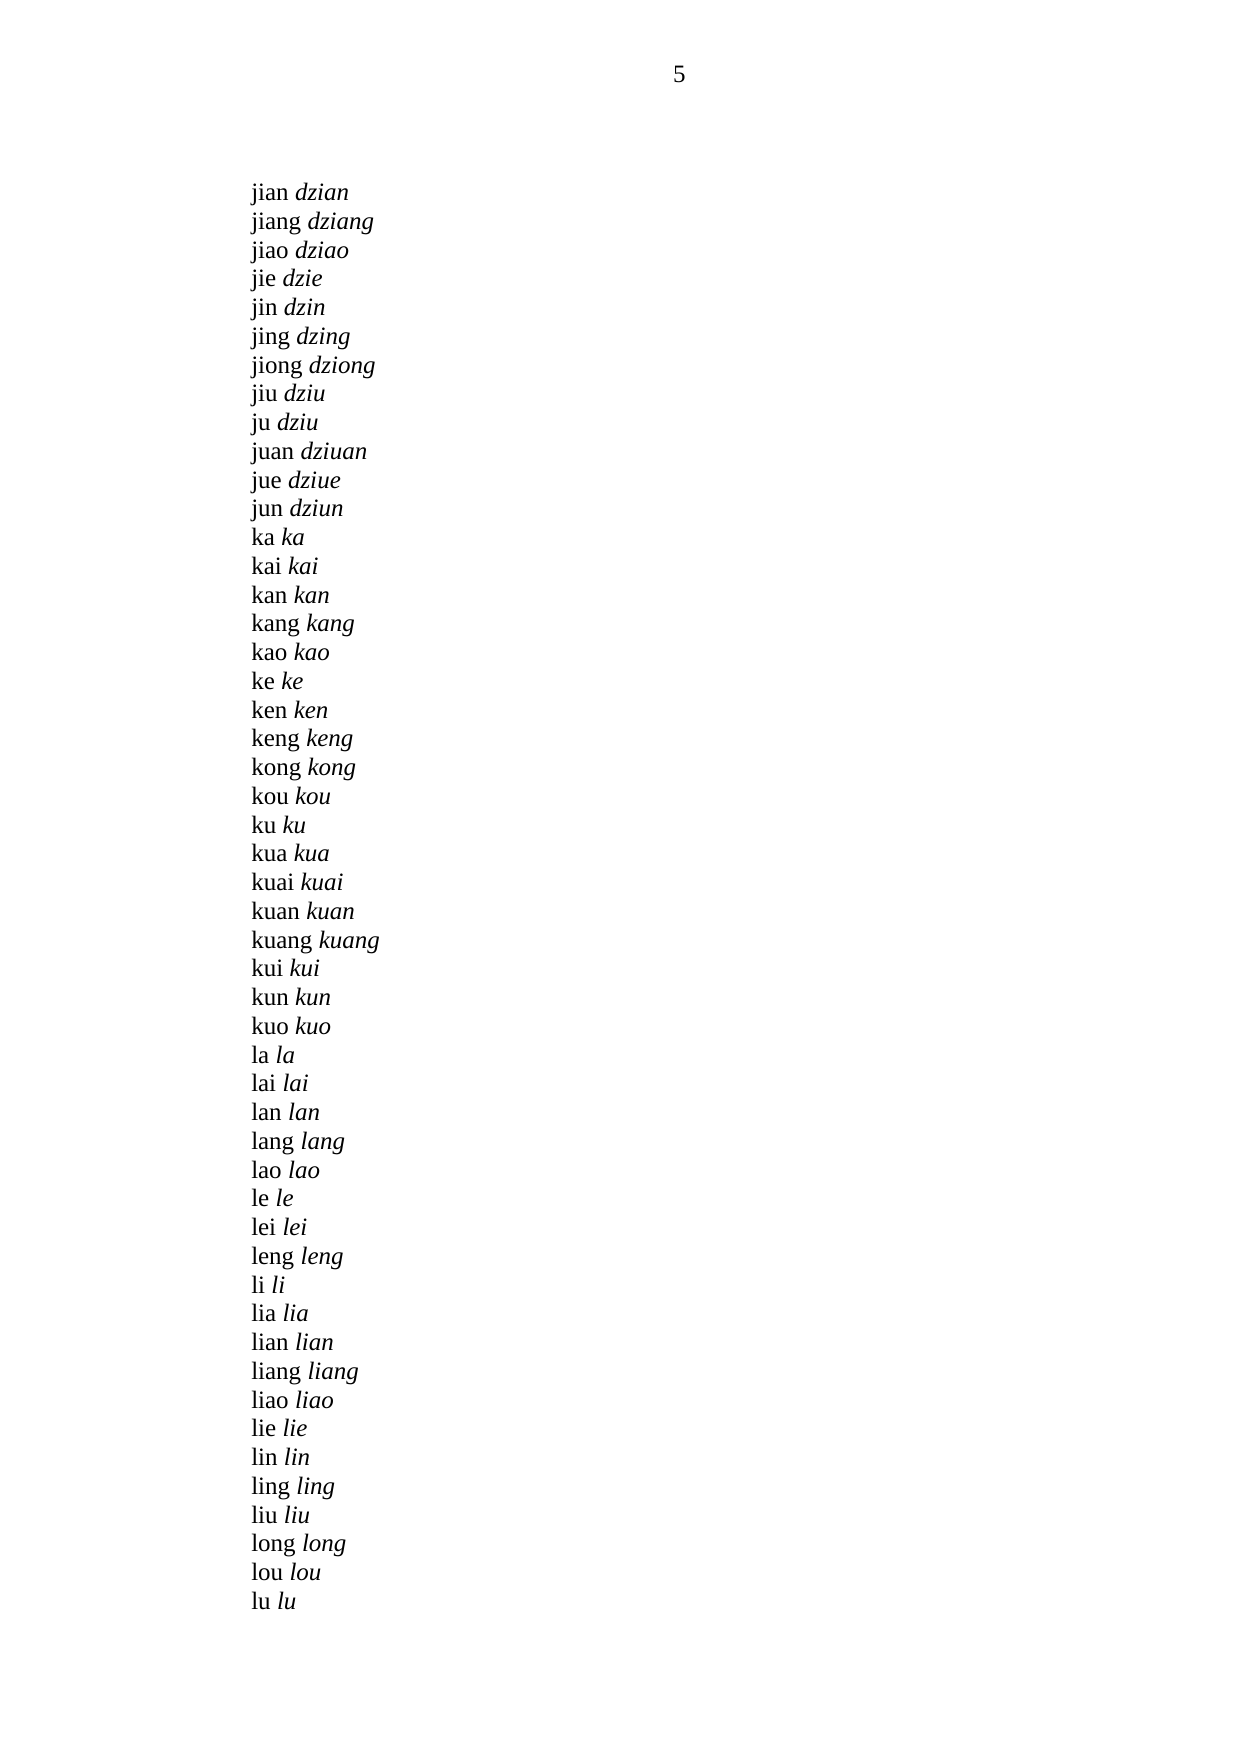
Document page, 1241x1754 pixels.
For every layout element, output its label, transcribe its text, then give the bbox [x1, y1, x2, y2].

text kan kan [177, 580, 1181, 608]
text ke ke [177, 666, 1181, 695]
text jiong dziong [177, 350, 1181, 378]
text kang kang [177, 608, 1181, 637]
text lou lou [177, 1557, 1181, 1586]
text liang liang [177, 1356, 1181, 1385]
text ku ku [177, 810, 1181, 838]
text ju dziu [177, 407, 1181, 436]
text jue dziue [177, 465, 1181, 493]
text jiang dziang [177, 206, 1181, 235]
text kua kua [177, 838, 1181, 867]
text kai kai [177, 551, 1181, 580]
text kong kong [177, 752, 1181, 781]
text lang lang [177, 1126, 1181, 1155]
text kui kui [177, 953, 1181, 982]
text keng keng [177, 723, 1181, 752]
text long long [177, 1528, 1181, 1557]
text lai lai [177, 1068, 1181, 1097]
text la la [177, 1040, 1181, 1068]
text liu liu [177, 1500, 1181, 1528]
text jun dziun [177, 493, 1181, 522]
text lao lao [177, 1155, 1181, 1183]
text ka ka [177, 522, 1181, 551]
text jian dzian [177, 177, 1181, 206]
text lian lian [177, 1327, 1181, 1356]
text kuan kuan [177, 896, 1181, 925]
text jie dzie [177, 263, 1181, 292]
text lie lie [177, 1413, 1181, 1442]
text kuo kuo [177, 1011, 1181, 1040]
text li li [177, 1270, 1181, 1298]
text ken ken [177, 695, 1181, 723]
text jiu dziu [177, 378, 1181, 407]
text kao kao [177, 637, 1181, 666]
text kun kun [177, 982, 1181, 1011]
text lan lan [177, 1097, 1181, 1126]
text lu lu [177, 1586, 1181, 1615]
text ling ling [177, 1471, 1181, 1500]
text jing dzing [177, 321, 1181, 350]
text lin lin [177, 1442, 1181, 1471]
text jiao dziao [177, 235, 1181, 263]
text jin dzin [177, 292, 1181, 321]
text kou kou [177, 781, 1181, 810]
text kuang kuang [177, 925, 1181, 953]
text liao liao [177, 1385, 1181, 1413]
text leng leng [177, 1241, 1181, 1270]
text le le [177, 1183, 1181, 1212]
text kuai kuai [177, 867, 1181, 896]
text juan dziuan [177, 436, 1181, 465]
text lia lia [177, 1298, 1181, 1327]
text lei lei [177, 1212, 1181, 1241]
